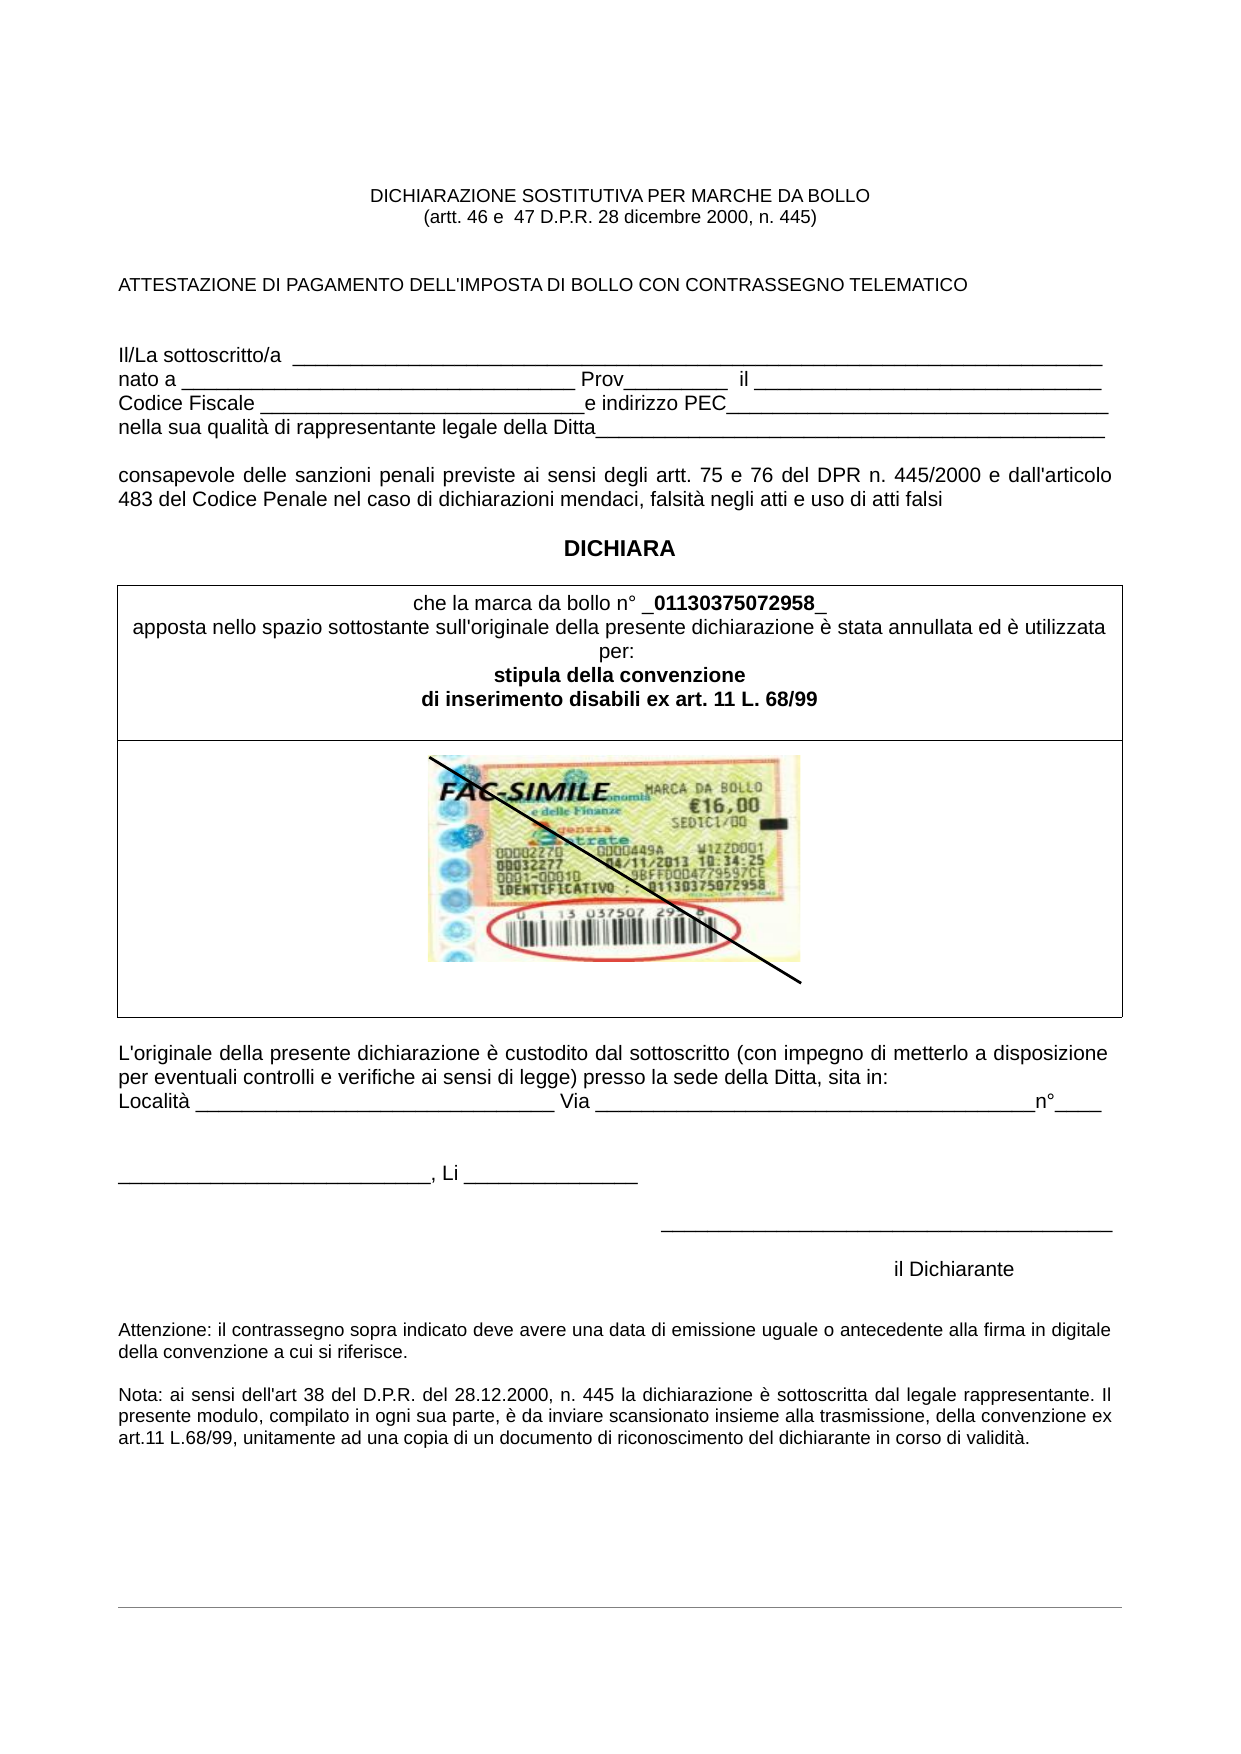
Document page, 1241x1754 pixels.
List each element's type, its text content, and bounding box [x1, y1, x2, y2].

text nella sua qualità di rappresentante legale della Ditta____________________________________________ [118, 415, 1117, 439]
text ___________________________, Li _______________ [118, 1161, 1014, 1185]
text nato a __________________________________ Prov_________ il ______________________________ [118, 367, 1113, 391]
text Località _______________________________ Via ______________________________________n°____ [118, 1089, 1109, 1113]
text Attenzione: il contrassegno sopra indicato deve avere una data di emissione uguale o antecedente alla firma in digitale della convenzione a cui si riferisce. [118, 1319, 1113, 1362]
table_header [837, 118, 1122, 158]
text Codice Fiscale ____________________________e indirizzo PEC_________________________________ [118, 391, 1114, 415]
picture [427, 755, 801, 962]
table_header [118, 118, 837, 158]
table_cell [118, 741, 1122, 1017]
text Il/La sottoscritto/a ______________________________________________________________________ [118, 343, 1114, 367]
text ATTESTAZIONE DI PAGAMENTO DELL'IMPOSTA DI BOLLO CON CONTRASSEGNO TELEMATICO [118, 273, 1016, 295]
table_header che la marca da bollo n° _01130375072958_ apposta nello spazio sottostante sull'originale della presente dichiarazione è stata annullata ed è utilizzata per: stipula della convenzione di inserimento disabili ex art. 11 L. 68/99 [118, 586, 1122, 740]
text DICHIARA [118, 534, 1114, 561]
text (artt. 46 e 47 D.P.R. 28 dicembre 2000, n. 445) [118, 206, 1122, 228]
text DICHIARAZIONE SOSTITUTIVA PER MARCHE DA BOLLO [118, 185, 1122, 206]
text L'originale della presente dichiarazione è custodito dal sottoscritto (con impegno di metterlo a disposizione per eventuali controlli e verifiche ai sensi di legge) presso la sede della Ditta, sita in: [118, 1041, 1109, 1089]
text _______________________________________ [118, 1209, 1113, 1233]
text Nota: ai sensi dell'art 38 del D.P.R. del 28.12.2000, n. 445 la dichiarazione è sottoscritta dal legale rappresentante. Il presente modulo, compilato in ogni sua parte, è da inviare scansionato insieme alla trasmissione, della convenzione ex art.11 L.68/99, unitamente ad una copia di un documento di riconoscimento del dichiarante in corso di validità. [118, 1384, 1113, 1448]
text il Dichiarante [118, 1257, 1014, 1281]
text consapevole delle sanzioni penali previste ai sensi degli artt. 75 e 76 del DPR n. 445/2000 e dall'articolo 483 del Codice Penale nel caso di dichiarazioni mendaci, falsità negli atti e uso di atti falsi [118, 463, 1114, 511]
